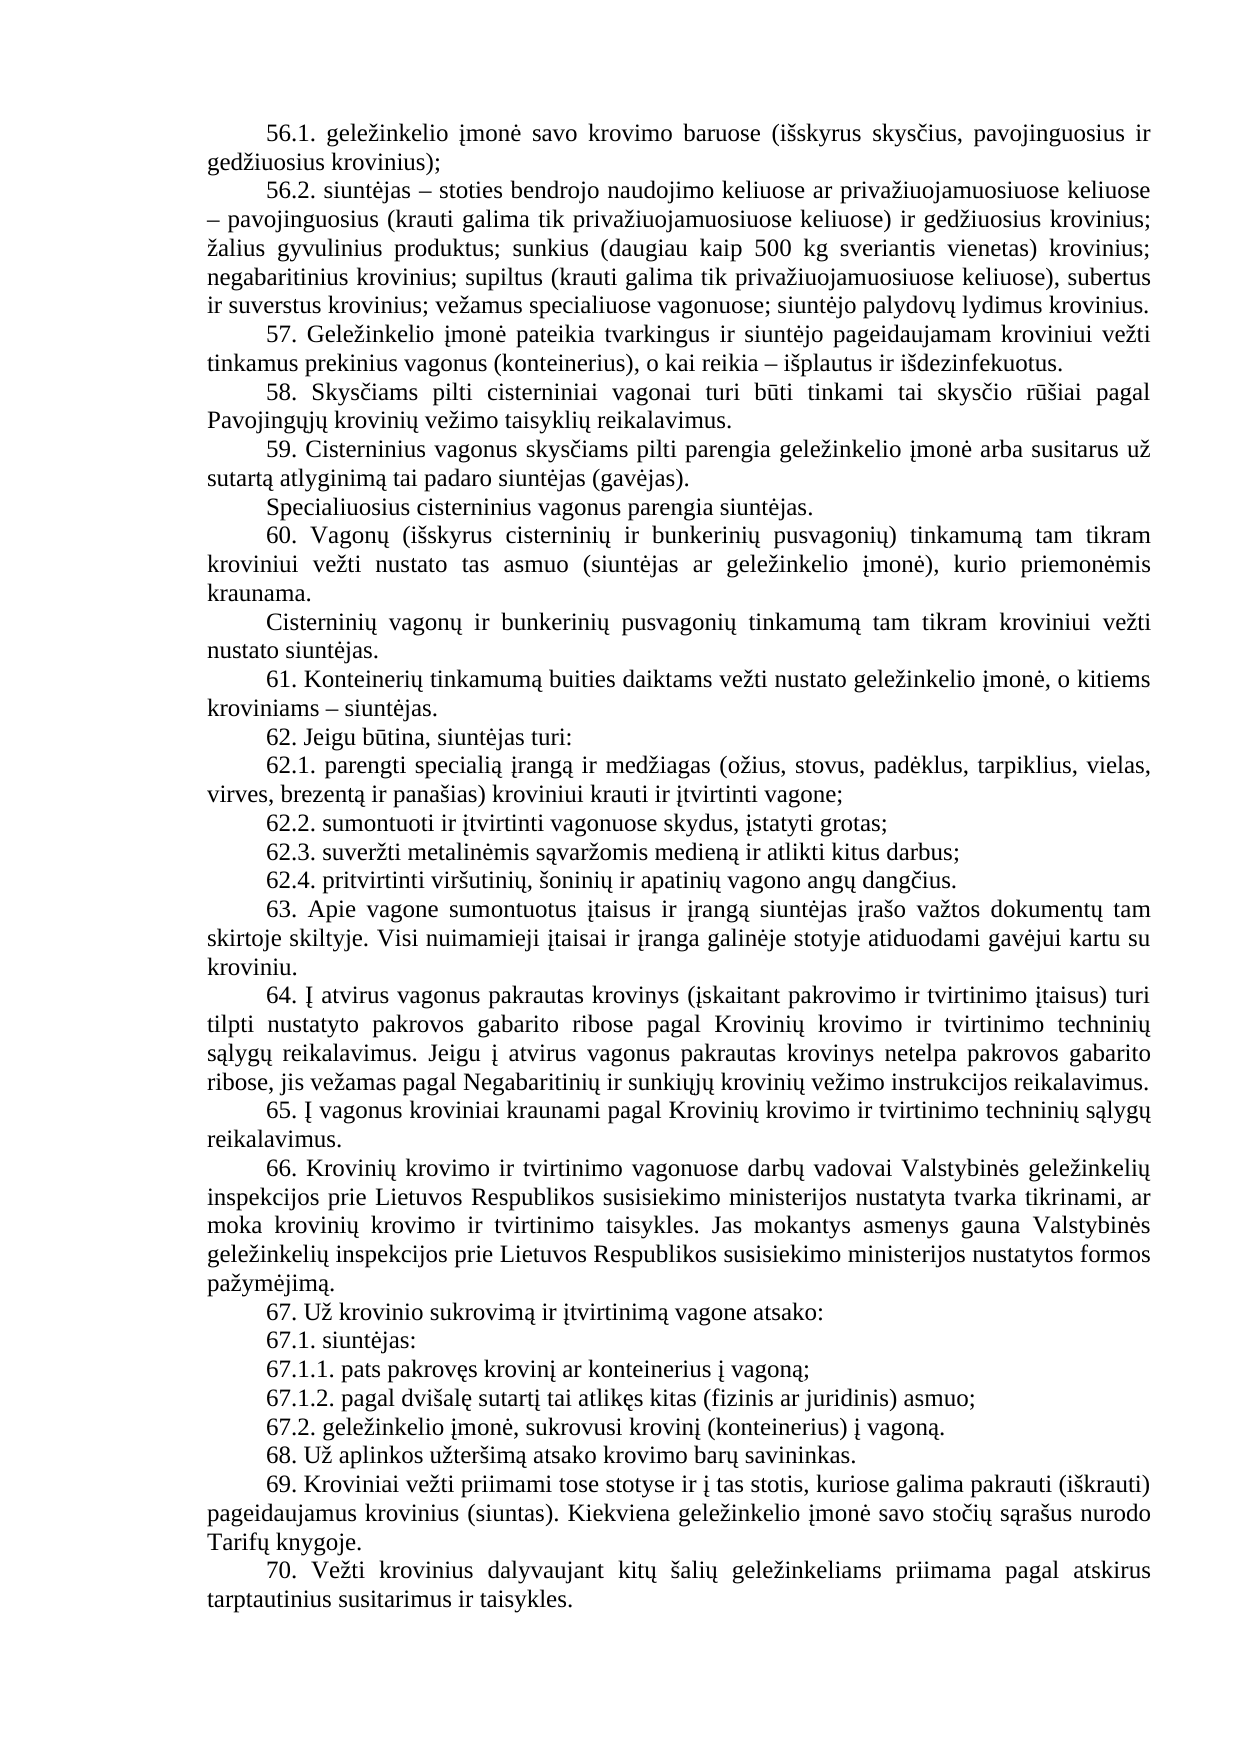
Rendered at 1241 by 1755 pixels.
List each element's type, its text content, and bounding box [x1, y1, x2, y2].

text 56.2. siuntėjas – stoties bendrojo naudojimo keliuose ar privažiuojamuosiuose keliuose – pavojinguosius (krauti galima tik privažiuojamuosiuose keliuose) ir gedžiuosius krovinius; žalius gyvulinius produktus; sunkius (daugiau kaip 500 kg sveriantis vienetas) krovinius; negabaritinius krovinius; supiltus (krauti galima tik privažiuojamuosiuose keliuose), subertus ir suverstus krovinius; vežamus specialiuose vagonuose; siuntėjo palydovų lydimus krovinius. [207, 176, 1152, 319]
text 66. Krovinių krovimo ir tvirtinimo vagonuose darbų vadovai Valstybinės geležinkelių inspekcijos prie Lietuvos Respublikos susisiekimo ministerijos nustatyta tvarka tikrinami, ar moka krovinių krovimo ir tvirtinimo taisykles. Jas mokantys asmenys gauna Valstybinės geležinkelių inspekcijos prie Lietuvos Respublikos susisiekimo ministerijos nustatytos formos pažymėjimą. [207, 1153, 1152, 1297]
text 67.1.1. pats pakrovęs krovinį ar konteinerius į vagoną; [207, 1354, 1152, 1383]
text 70. Vežti krovinius dalyvaujant kitų šalių geležinkeliams priimama pagal atskirus tarptautinius susitarimus ir taisykles. [207, 1556, 1152, 1613]
text 62.1. parengti specialią įrangą ir medžiagas (ožius, stovus, padėklus, tarpiklius, vielas, virves, brezentą ir panašias) kroviniui krauti ir įtvirtinti vagone; [207, 751, 1152, 808]
text 58. Skysčiams pilti cisterniniai vagonai turi būti tinkami tai skysčio rūšiai pagal Pavojingųjų krovinių vežimo taisyklių reikalavimus. [207, 377, 1152, 434]
text 62.4. pritvirtinti viršutinių, šoninių ir apatinių vagono angų dangčius. [207, 866, 1152, 894]
text 68. Už aplinkos užteršimą atsako krovimo barų savininkas. [207, 1441, 1152, 1469]
text 67.1. siuntėjas: [207, 1326, 1152, 1354]
text 61. Konteinerių tinkamumą buities daiktams vežti nustato geležinkelio įmonė, o kitiems kroviniams – siuntėjas. [207, 664, 1152, 722]
text 63. Apie vagone sumontuotus įtaisus ir įrangą siuntėjas įrašo važtos dokumentų tam skirtoje skiltyje. Visi nuimamieji įtaisai ir įranga galinėje stotyje atiduodami gavėjui kartu su kroviniu. [207, 894, 1152, 981]
text 62.3. suveržti metalinėmis sąvaržomis medieną ir atlikti kitus darbus; [207, 837, 1152, 866]
text 60. Vagonų (išskyrus cisterninių ir bunkerinių pusvagonių) tinkamumą tam tikram kroviniui vežti nustato tas asmuo (siuntėjas ar geležinkelio įmonė), kurio priemonėmis kraunama. [207, 521, 1152, 607]
text 67.2. geležinkelio įmonė, sukrovusi krovinį (konteinerius) į vagoną. [207, 1412, 1152, 1441]
text 64. Į atvirus vagonus pakrautas krovinys (įskaitant pakrovimo ir tvirtinimo įtaisus) turi tilpti nustatyto pakrovos gabarito ribose pagal Krovinių krovimo ir tvirtinimo techninių sąlygų reikalavimus. Jeigu į atvirus vagonus pakrautas krovinys netelpa pakrovos gabarito ribose, jis vežamas pagal Negabaritinių ir sunkiųjų krovinių vežimo instrukcijos reikalavimus. [207, 981, 1152, 1096]
text 67.1.2. pagal dvišalę sutartį tai atlikęs kitas (fizinis ar juridinis) asmuo; [207, 1383, 1152, 1412]
text 62.2. sumontuoti ir įtvirtinti vagonuose skydus, įstatyti grotas; [207, 808, 1152, 837]
text Specialiuosius cisterninius vagonus parengia siuntėjas. [207, 492, 1152, 521]
text 62. Jeigu būtina, siuntėjas turi: [207, 722, 1152, 751]
text Cisterninių vagonų ir bunkerinių pusvagonių tinkamumą tam tikram kroviniui vežti nustato siuntėjas. [207, 607, 1152, 664]
text 56.1. geležinkelio įmonė savo krovimo baruose (išskyrus skysčius, pavojinguosius ir gedžiuosius krovinius); [207, 118, 1152, 176]
text 57. Geležinkelio įmonė pateikia tvarkingus ir siuntėjo pageidaujamam kroviniui vežti tinkamus prekinius vagonus (konteinerius), o kai reikia – išplautus ir išdezinfekuotus. [207, 319, 1152, 377]
text 67. Už krovinio sukrovimą ir įtvirtinimą vagone atsako: [207, 1297, 1152, 1326]
text 59. Cisterninius vagonus skysčiams pilti parengia geležinkelio įmonė arba susitarus už sutartą atlyginimą tai padaro siuntėjas (gavėjas). [207, 434, 1152, 492]
text 65. Į vagonus kroviniai kraunami pagal Krovinių krovimo ir tvirtinimo techninių sąlygų reikalavimus. [207, 1096, 1152, 1153]
text 69. Kroviniai vežti priimami tose stotyse ir į tas stotis, kuriose galima pakrauti (iškrauti) pageidaujamus krovinius (siuntas). Kiekviena geležinkelio įmonė savo stočių sąrašus nurodo Tarifų knygoje. [207, 1469, 1152, 1556]
